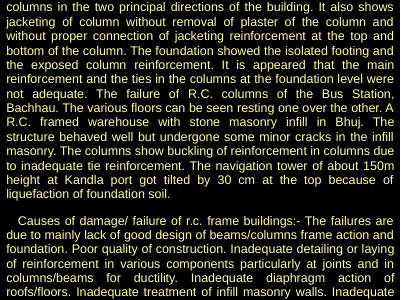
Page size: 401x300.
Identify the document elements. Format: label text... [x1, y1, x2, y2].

text columns in the two principal directions of the building. It also shows jacketing of column without removal of plaster of the column and without proper connection of jacketing reinforcement at the top and bottom of the column. The foundation showed the isolated footing and the exposed column reinforcement. It is appeared that the main reinforcement and the ties in the columns at the foundation level were not adequate. The failure of R.C. columns of the Bus Station, Bachhau. The various floors can be seen resting one over the other. A R.C. framed warehouse with stone masonry infill in Bhuj. The structure behaved well but undergone some minor cracks in the infill masonry. The columns show buckling of reinforcement in columns due to inadequate tie reinforcement. The navigation tower of about 150m height at Kandla port got tilted by 30 cm at the top because of liquefaction of foundation soil. [6, 0, 394, 201]
text Causes of damage/ failure of r.c. frame buildings:- The failures are due to mainly lack of good design of beams/columns frame action and foundation. Poor quality of construction. Inadequate detailing or laying of reinforcement in various components particularly at joints and in columns/beams for ductility. Inadequate diaphragm action of roofs/floors. Inadequate treatment of infill masonry walls. Inadequate [6, 213, 394, 299]
